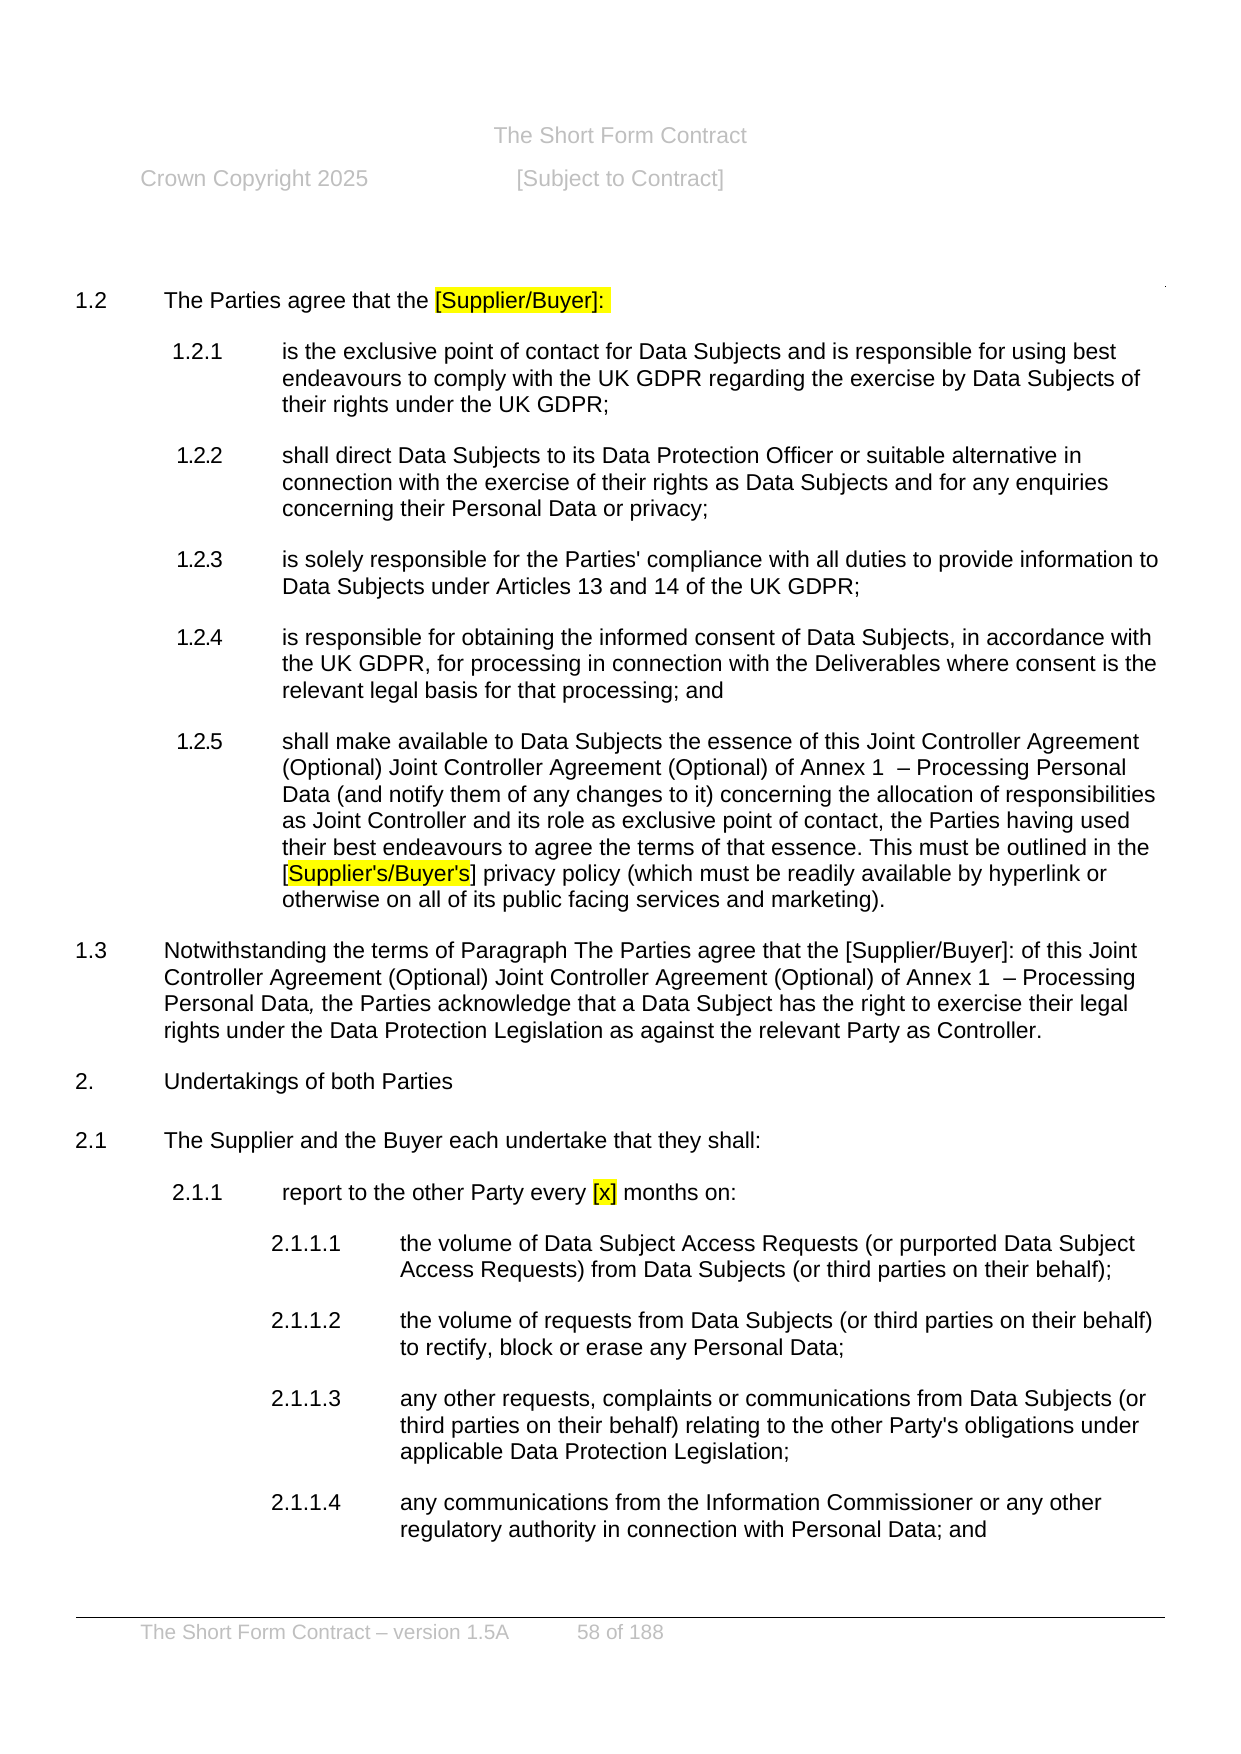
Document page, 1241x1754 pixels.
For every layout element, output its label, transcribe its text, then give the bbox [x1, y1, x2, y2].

list Undertakings of both Parties [75, 1068, 1166, 1094]
list is responsible for obtaining the informed consent of Data Subjects, in accordance with the UK GDPR, for processing in connection with the Deliverables where consent is the relevant legal basis for that processing; and [223, 624, 1166, 703]
list the volume of requests from Data Subjects (or third parties on their behalf) to rectify, block or erase any Personal Data; [341, 1307, 1166, 1360]
list the volume of Data Subject Access Requests (or purported Data Subject Access Requests) from Data Subjects (or third parties on their behalf); [341, 1230, 1166, 1282]
list any other requests, complaints or communications from Data Subjects (or third parties on their behalf) relating to the other Party's obligations under applicable Data Protection Legislation; [341, 1385, 1166, 1464]
list The Supplier and the Buyer each undertake that they shall: [75, 1127, 1166, 1153]
list The Parties agree that the [Supplier/Buyer]: [75, 287, 1166, 313]
list Notwithstanding the terms of Paragraph 1.2 of this Part B Joint Controller Agreement (Optional) of Annex 1 – Processing Personal Data, the Parties acknowledge that a Data Subject has the right to exercise their legal rights under the Data Protection Legislation as against the relevant Party as Controller. [75, 937, 1166, 1043]
list shall make available to Data Subjects the essence of this Part B Joint Controller Agreement (Optional) of Annex 1 – Processing Personal Data (and notify them of any changes to it) concerning the allocation of responsibilities as Joint Controller and its role as exclusive point of contact, the Parties having used their best endeavours to agree the terms of that essence. This must be outlined in the [Supplier's/Buyer's] privacy policy (which must be readily available by hyperlink or otherwise on all of its public facing services and marketing). [223, 728, 1166, 912]
list is solely responsible for the Parties' compliance with all duties to provide information to Data Subjects under Articles 13 and 14 of the UK GDPR; [223, 546, 1166, 599]
list any communications from the Information Commissioner or any other regulatory authority in connection with Personal Data; and [341, 1489, 1166, 1542]
list is the exclusive point of contact for Data Subjects and is responsible for using best endeavours to comply with the UK GDPR regarding the exercise by Data Subjects of their rights under the UK GDPR; [223, 338, 1166, 417]
list shall direct Data Subjects to its Data Protection Officer or suitable alternative in connection with the exercise of their rights as Data Subjects and for any enquiries concerning their Personal Data or privacy; [223, 442, 1166, 521]
list report to the other Party every [x] months on: [223, 1178, 1166, 1205]
